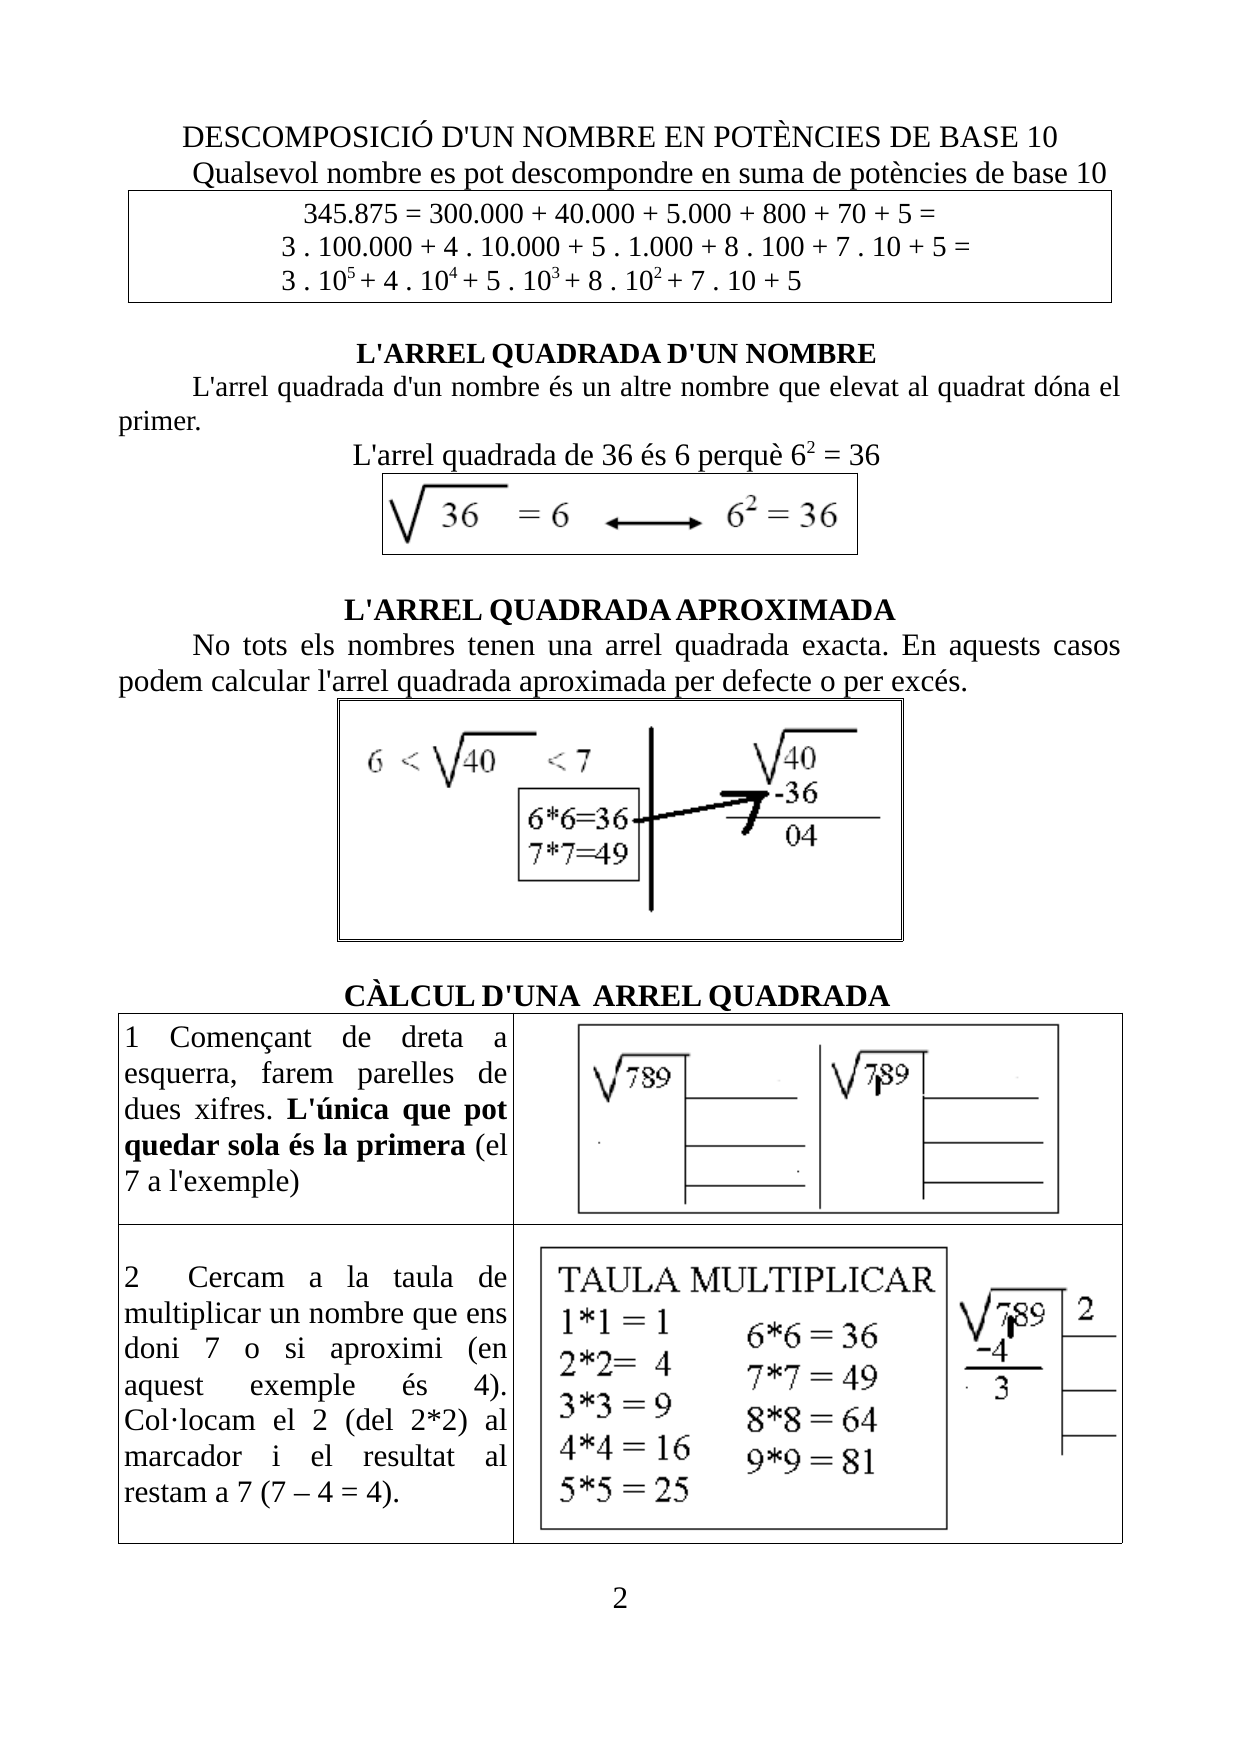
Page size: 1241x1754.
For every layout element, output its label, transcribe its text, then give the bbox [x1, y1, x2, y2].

text 2 [118, 1579, 1122, 1615]
text Qualsevol nombre es pot descompondre en suma de potències de base 10 [118, 154, 1122, 190]
text DESCOMPOSICIÓ D'UN NOMBRE EN POTÈNCIES DE BASE 10 [118, 118, 1122, 154]
text L'ARREL QUADRADA APROXIMADA [118, 591, 1122, 627]
text L'arrel quadrada d'un nombre és un altre nombre que elevat al quadrat dóna el primer. [118, 369, 1122, 436]
table_cell 2 Cercam a la taula de multiplicar un nombre que ens doni 7 o si aproximi (en aquest exemple és 4). Col·locam el 2 (del 2*2) al marcador i el resultat al restam a 7 (7 – 4 = 4). [119, 1225, 513, 1543]
text No tots els nombres tenen una arrel quadrada exacta. En aquests casos podem calcular l'arrel quadrada aproximada per defecte o per excés. [118, 627, 1122, 698]
text L'ARREL QUADRADA D'UN NOMBRE [118, 336, 1122, 369]
table_header 345.875 = 300.000 + 40.000 + 5.000 + 800 + 70 + 5 = 3 . 100.000 + 4 . 10.000 + 5 . 1.000 + 8 . 100 + 7 . 10 + 5 = 3 . 105 + 4 . 104 + 5 . 103 + 8 . 102 + 7 . 10 + 5 [129, 191, 1111, 302]
table_header 1 Començant de dreta a esquerra, farem parelles de dues xifres. L'única que pot quedar sola és la primera (el 7 a l'exemple) [119, 1014, 513, 1224]
text CÀLCUL D'UNA ARREL QUADRADA [118, 977, 1122, 1013]
table_cell [514, 1225, 1122, 1543]
text L'arrel quadrada de 36 és 6 perquè 62 = 36 [118, 436, 1122, 472]
table_header [514, 1014, 1122, 1224]
